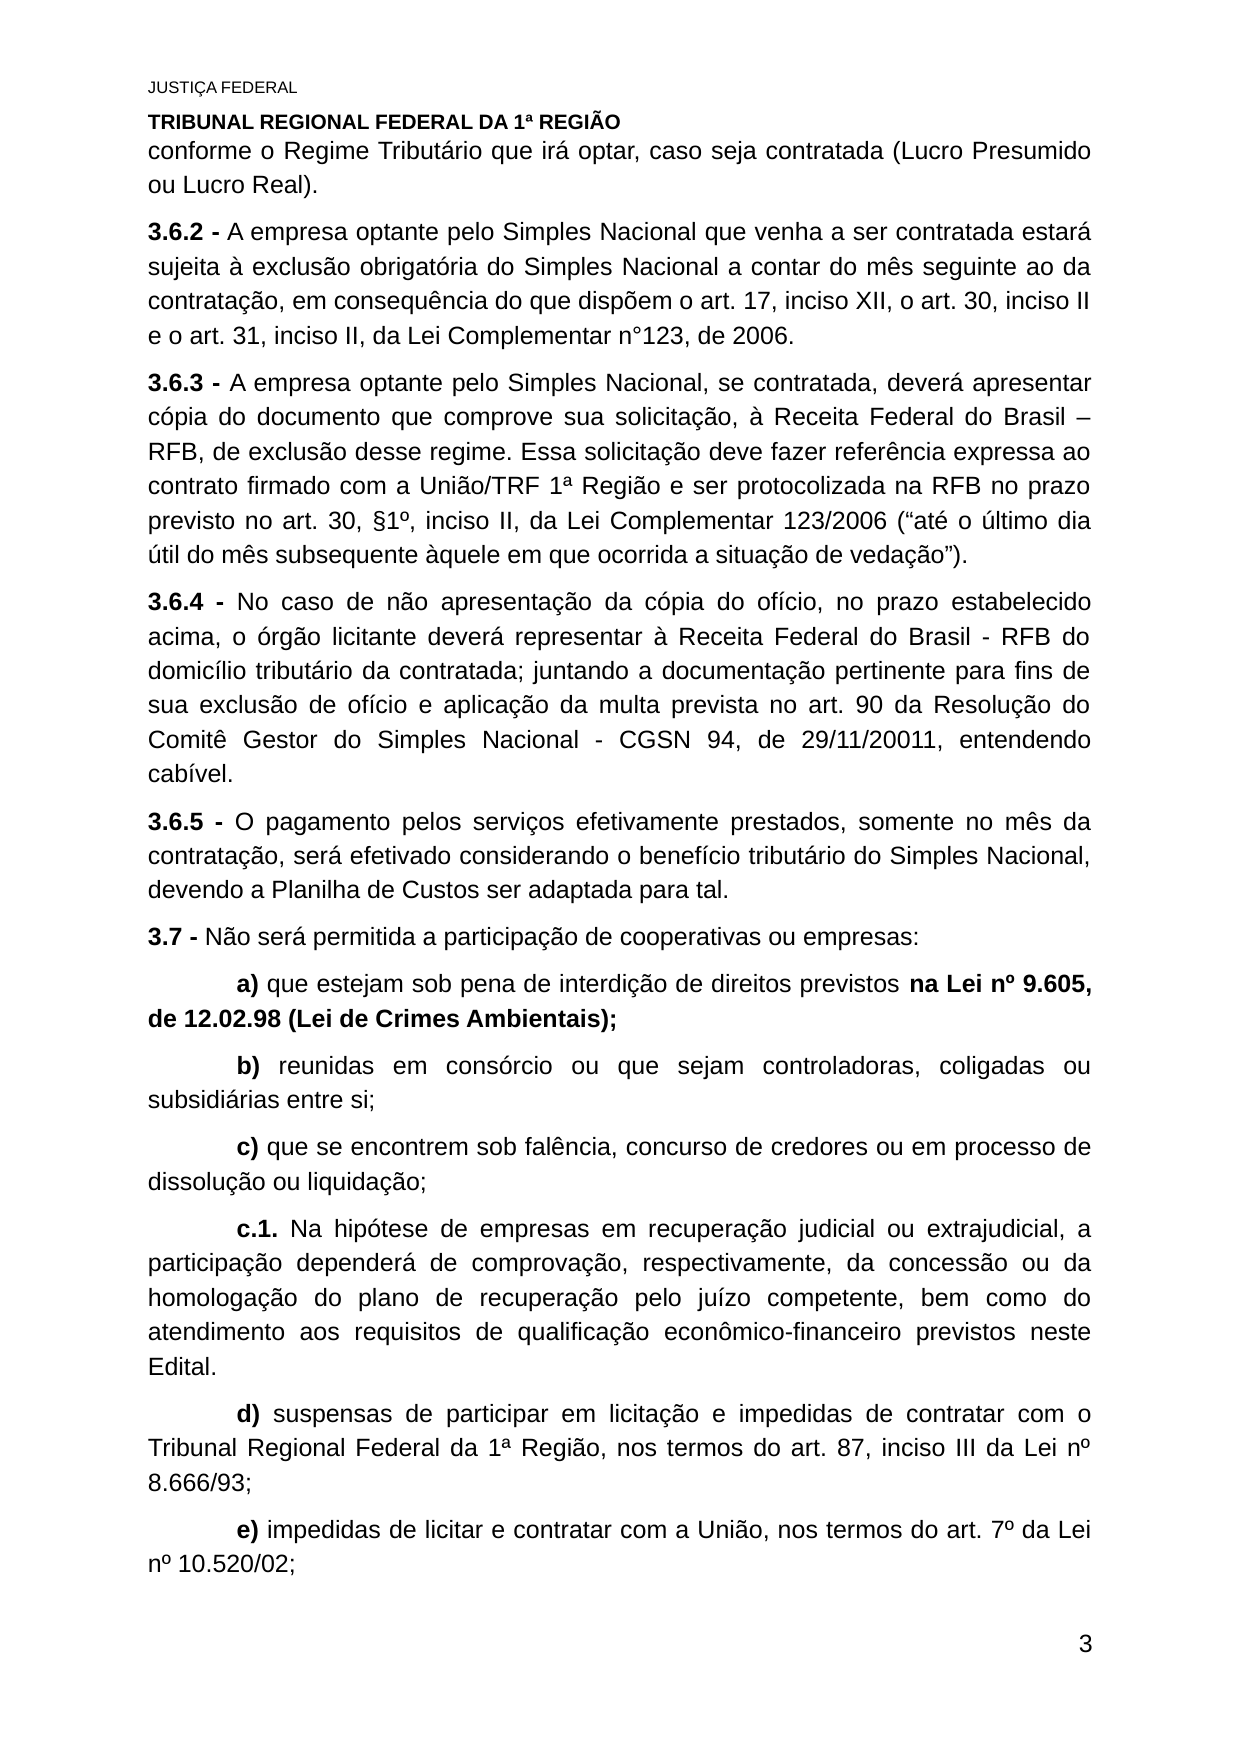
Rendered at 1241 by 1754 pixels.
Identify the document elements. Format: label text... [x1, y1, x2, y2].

text 3.6.4 - No caso de não apresentação da cópia do ofício, no prazo estabelecido acima, o órgão licitante deverá representar à Receita Federal do Brasil - RFB do domicílio tributário da contratada; juntando a documentação pertinente para fins de sua exclusão de ofício e aplicação da multa prevista no art. 90 da Resolução do Comitê Gestor do Simples Nacional - CGSN 94, de 29/11/20011, entendendo cabível. [148, 587, 1092, 788]
text d) suspensas de participar em licitação e impedidas de contratar com o Tribunal Regional Federal da 1ª Região, nos termos do art. 87, inciso III da Lei nº 8.666/93; [148, 1399, 1092, 1496]
text b) reunidas em consórcio ou que sejam controladoras, coligadas ou subsidiárias entre si; [148, 1051, 1092, 1114]
text 3.7 - Não será permitida a participação de cooperativas ou empresas: [148, 922, 1092, 951]
text 3.6.3 - A empresa optante pelo Simples Nacional, se contratada, deverá apresentar cópia do documento que comprove sua solicitação, à Receita Federal do Brasil – RFB, de exclusão desse regime. Essa solicitação deve fazer referência expressa ao contrato firmado com a União/TRF 1ª Região e ser protocolizada na RFB no prazo previsto no art. 30, §1º, inciso II, da Lei Complementar 123/2006 (“até o último dia útil do mês subsequente àquele em que ocorrida a situação de vedação”). [148, 368, 1092, 569]
text a) que estejam sob pena de interdição de direitos previstos na Lei nº 9.605, de 12.02.98 (Lei de Crimes Ambientais); [148, 969, 1092, 1033]
text conforme o Regime Tributário que irá optar, caso seja contratada (Lucro Presumido ou Lucro Real). [148, 136, 1092, 199]
text 3.6.2 - A empresa optante pelo Simples Nacional que venha a ser contratada estará sujeita à exclusão obrigatória do Simples Nacional a contar do mês seguinte ao da contratação, em consequência do que dispõem o art. 17, inciso XII, o art. 30, inciso II e o art. 31, inciso II, da Lei Complementar n°123, de 2006. [148, 217, 1092, 349]
text c.1. Na hipótese de empresas em recuperação judicial ou extrajudicial, a participação dependerá de comprovação, respectivamente, da concessão ou da homologação do plano de recuperação pelo juízo competente, bem como do atendimento aos requisitos de qualificação econômico-financeiro previstos neste Edital. [148, 1214, 1092, 1380]
text 3.6.5 - O pagamento pelos serviços efetivamente prestados, somente no mês da contratação, será efetivado considerando o benefício tributário do Simples Nacional, devendo a Planilha de Custos ser adaptada para tal. [148, 806, 1092, 904]
text e) impedidas de licitar e contratar com a União, nos termos do art. 7º da Lei nº 10.520/02; [148, 1514, 1092, 1578]
text c) que se encontrem sob falência, concurso de credores ou em processo de dissolução ou liquidação; [148, 1132, 1092, 1196]
